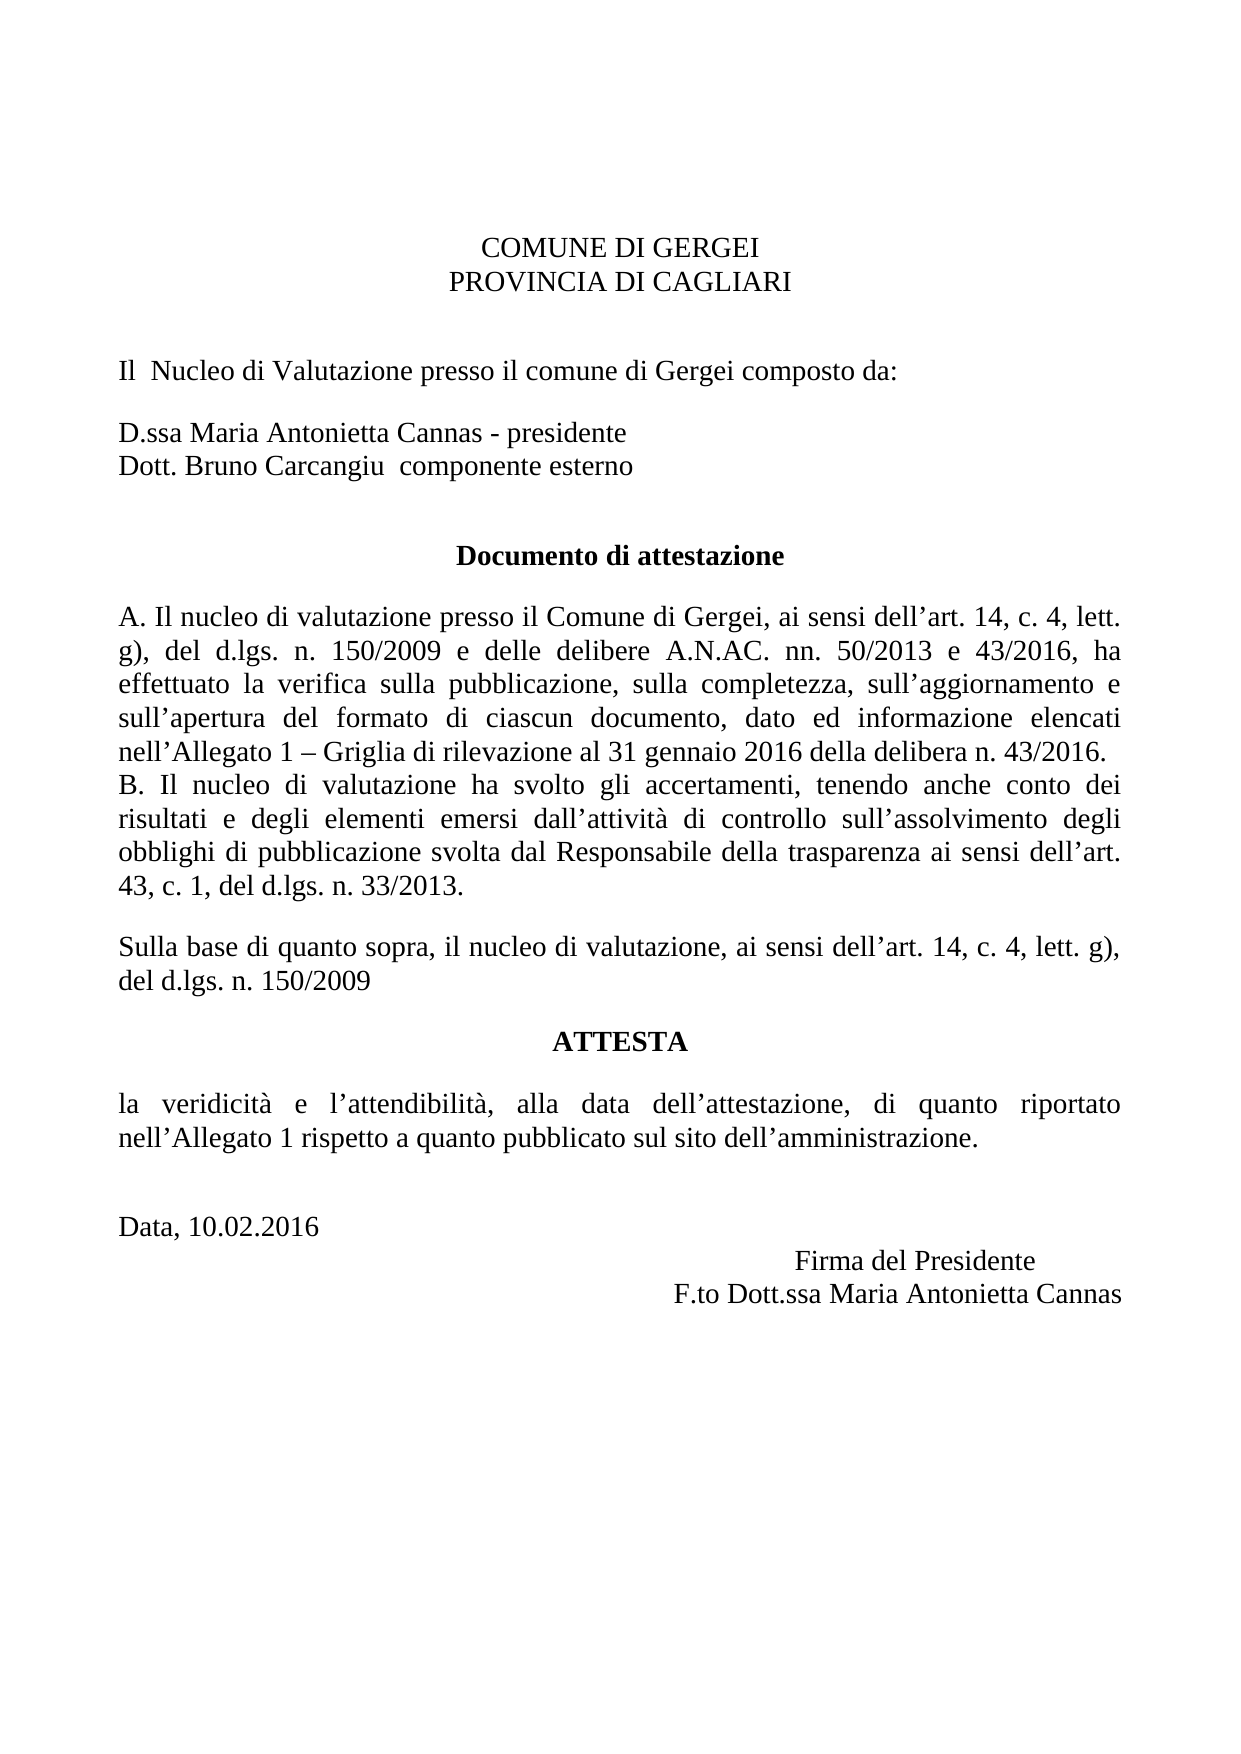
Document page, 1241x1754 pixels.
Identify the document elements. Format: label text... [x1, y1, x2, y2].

text PROVINCIA DI CAGLIARI [118, 264, 1122, 297]
text Firma del Presidente [634, 1243, 1122, 1276]
text Sulla base di quanto sopra, il nucleo di valutazione, ai sensi dell’art. 14, c. 4, lett. g), del d.lgs. n. 150/2009 [118, 929, 1122, 997]
text B. Il nucleo di valutazione ha svolto gli accertamenti, tenendo anche conto dei risultati e degli elementi emersi dall’attività di controllo sull’assolvimento degli obblighi di pubblicazione svolta dal Responsabile della trasparenza ai sensi dell’art. 43, c. 1, del d.lgs. n. 33/2013. [118, 767, 1122, 901]
text Dott. Bruno Carcangiu componente esterno [118, 448, 1122, 482]
text COMUNE DI GERGEI [118, 230, 1122, 264]
text Data, 10.02.2016 [118, 1209, 1122, 1243]
text la veridicità e l’attendibilità, alla data dell’attestazione, di quanto riportato nell’Allegato 1 rispetto a quanto pubblicato sul sito dell’amministrazione. [118, 1086, 1122, 1153]
text Documento di attestazione [118, 538, 1122, 572]
text Il Nucleo di Valutazione presso il comune di Gergei composto da: [118, 353, 1122, 387]
text A. Il nucleo di valutazione presso il Comune di Gergei, ai sensi dell’art. 14, c. 4, lett. g), del d.lgs. n. 150/2009 e delle delibere A.N.AC. nn. 50/2013 e 43/2016, ha effettuato la verifica sulla pubblicazione, sulla completezza, sull’aggiornamento e sull’apertura del formato di ciascun documento, dato ed informazione elencati nell’Allegato 1 – Griglia di rilevazione al 31 gennaio 2016 della delibera n. 43/2016. [118, 599, 1122, 767]
text F.to Dott.ssa Maria Antonietta Cannas [118, 1276, 1122, 1310]
text D.ssa Maria Antonietta Cannas - presidente [118, 415, 1122, 448]
text ATTESTA [118, 1024, 1122, 1058]
